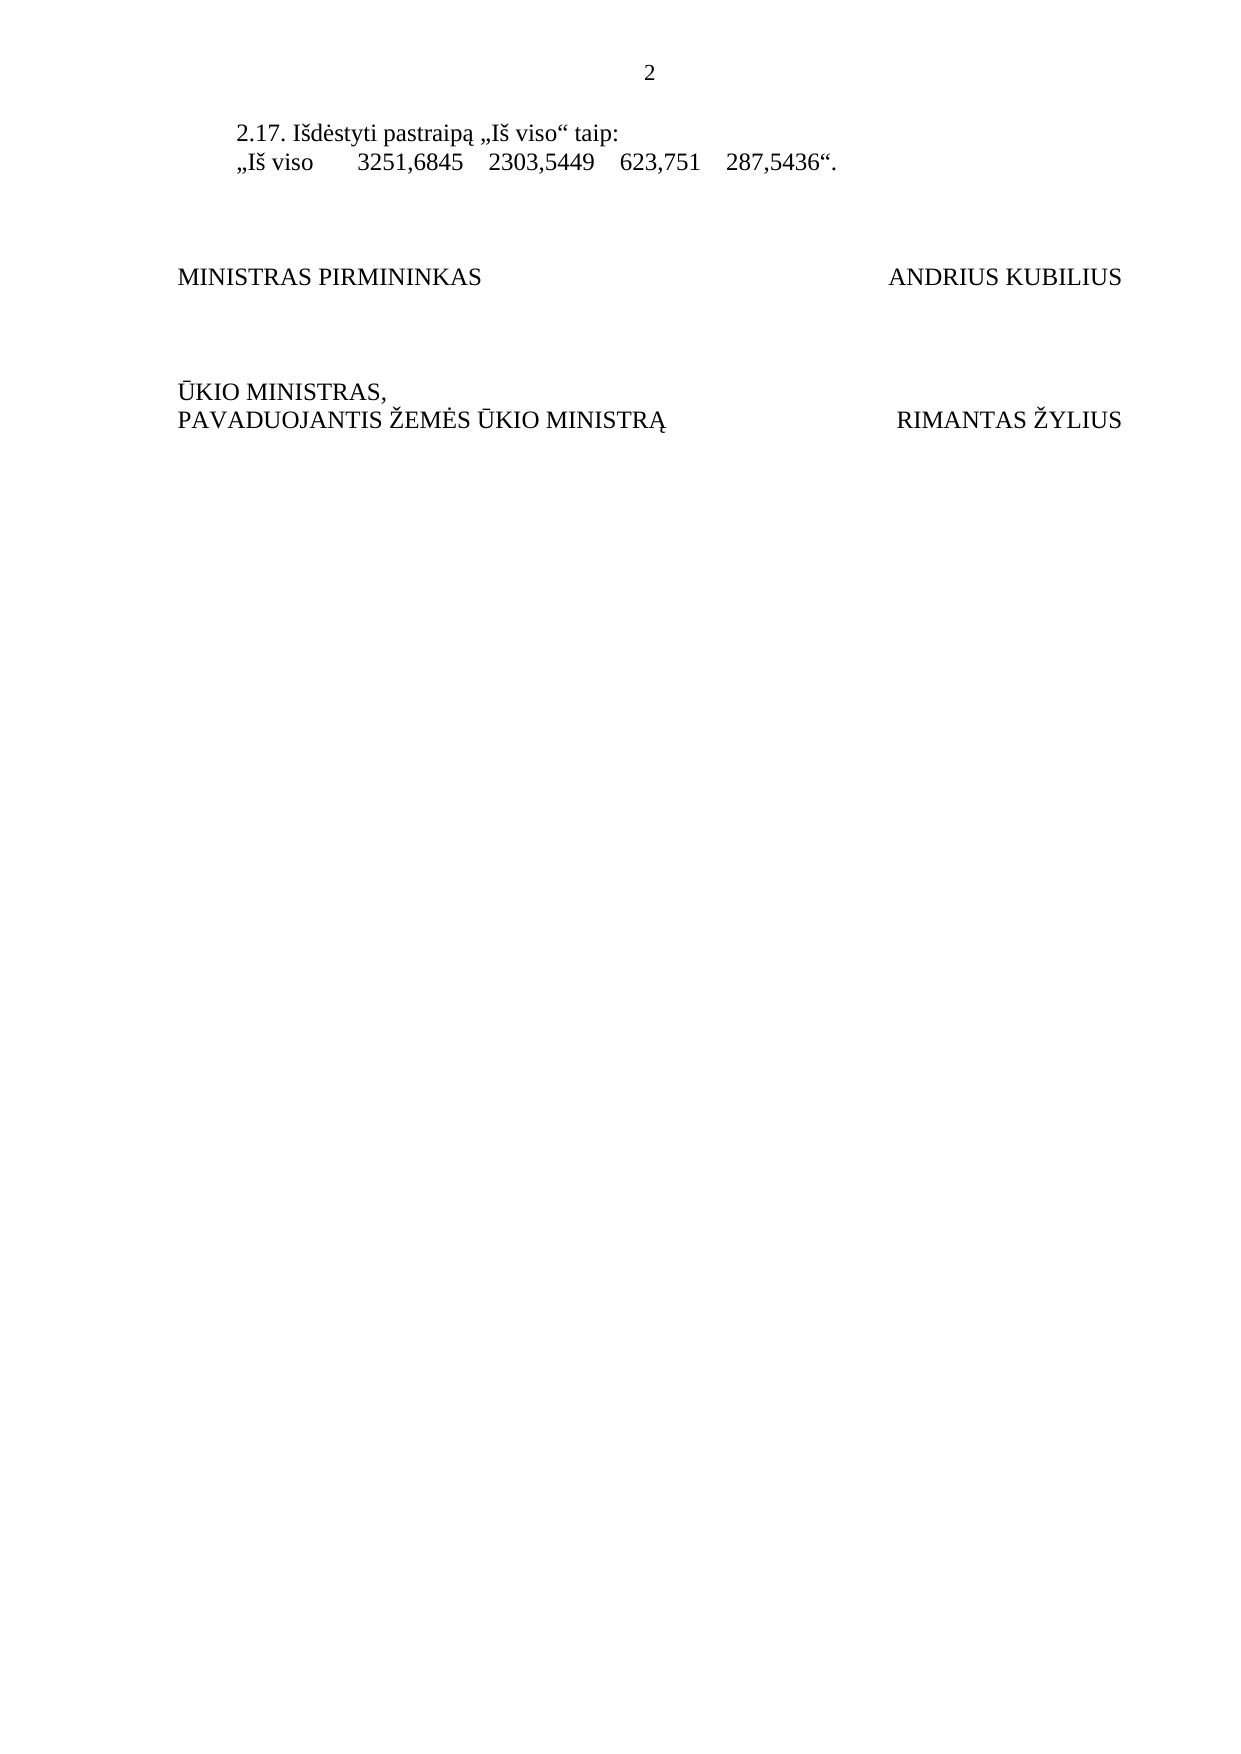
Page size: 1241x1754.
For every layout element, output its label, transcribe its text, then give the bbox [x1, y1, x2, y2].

text „Iš viso 3251,6845 2303,5449 623,751 287,5436“. [177, 147, 1122, 176]
text PAVADUOJANTIS ŽEMĖS ŪKIO MINISTRĄ RIMANTAS ŽYLIUS [177, 406, 1122, 434]
text 2.17. Išdėstyti pastraipą „Iš viso“ taip: [177, 118, 1122, 147]
text MINISTRAS PIRMININKAS ANDRIUS KUBILIUS [177, 262, 1122, 291]
text ŪKIO MINISTRAS, [177, 377, 1122, 406]
